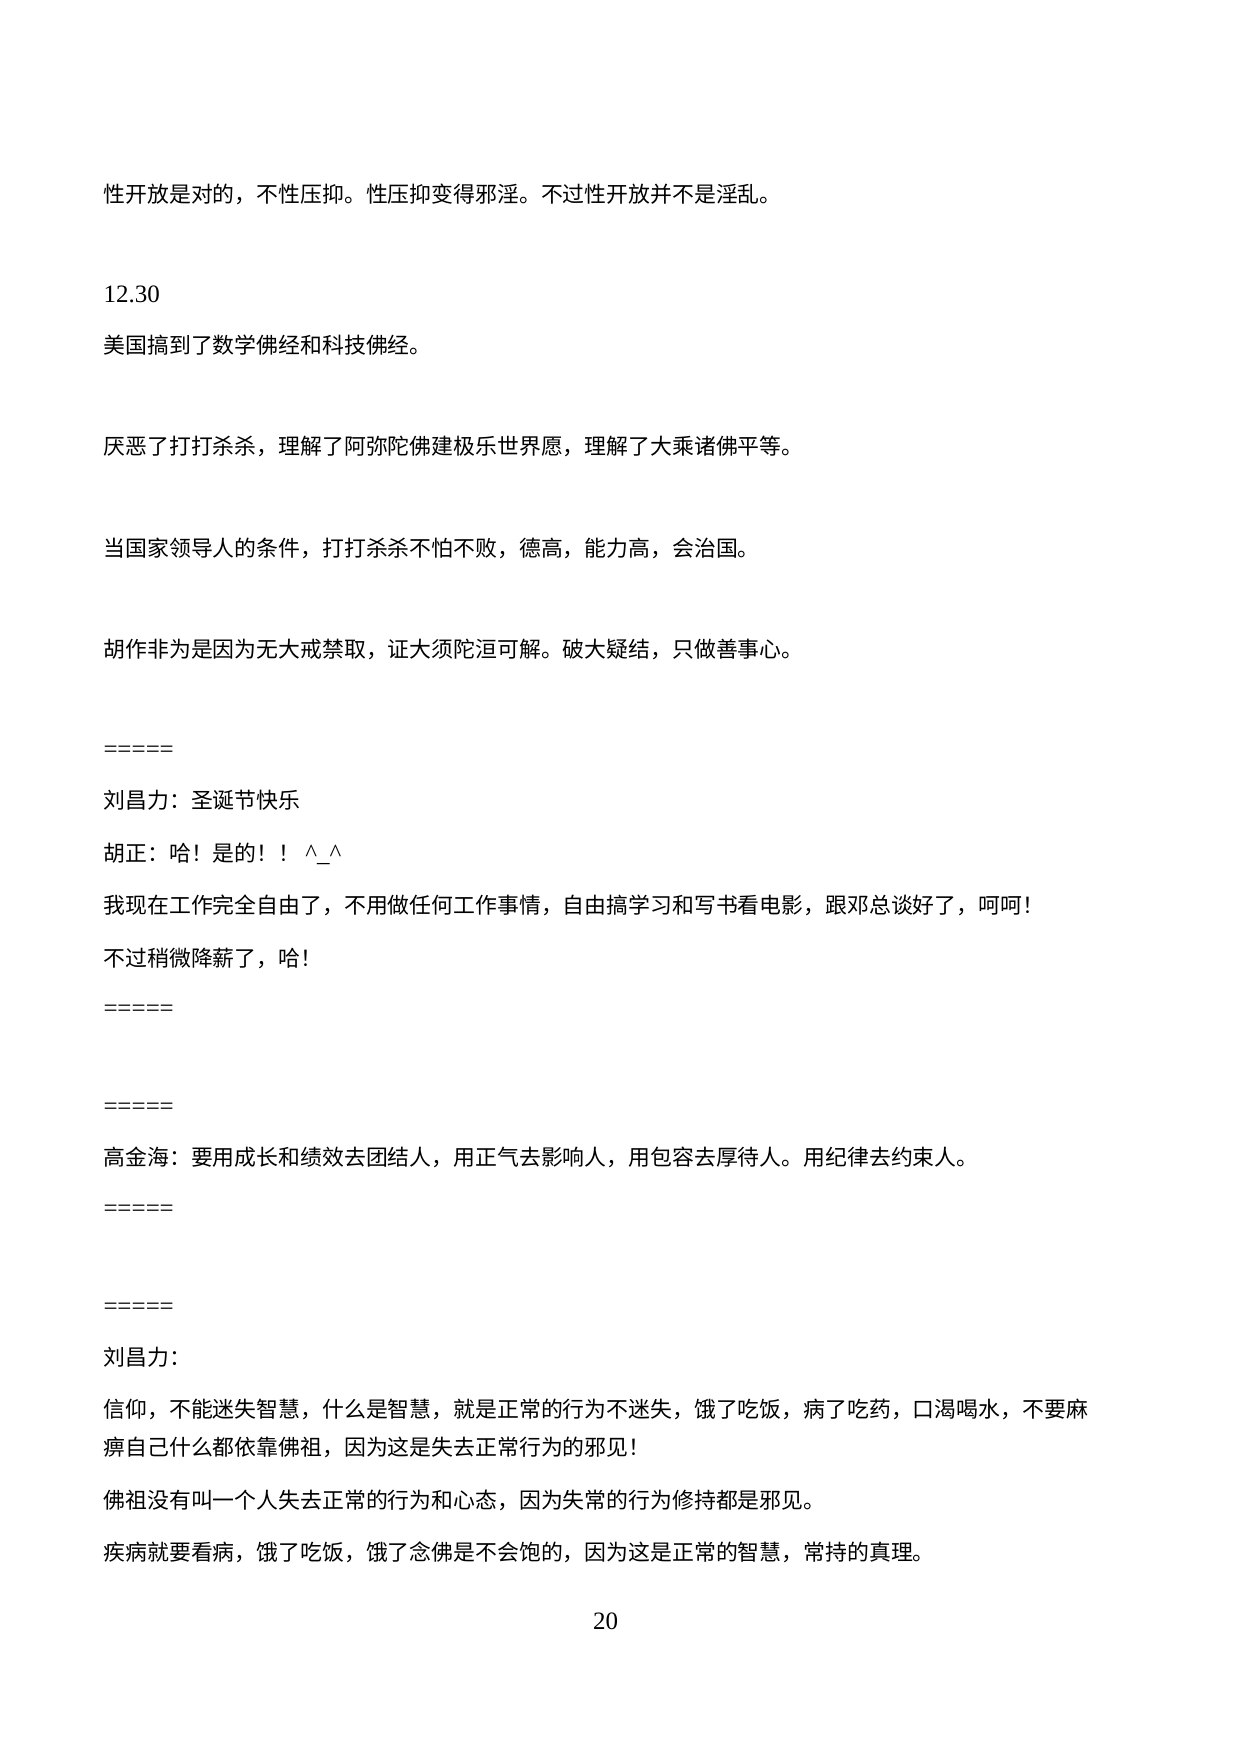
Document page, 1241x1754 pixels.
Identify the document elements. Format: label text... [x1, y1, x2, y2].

text ===== [103, 734, 1107, 763]
text 佛祖没有叫一个人失去正常的行为和心态，因为失常的行为修持都是邪见。 [103, 1483, 1107, 1514]
text ===== [103, 1193, 1107, 1221]
text 我现在工作完全自由了，不用做任何工作事情，自由搞学习和写书看电影，跟邓总谈好了，呵呵！ [103, 888, 1107, 920]
text 胡作非为是因为无大戒禁取，证大须陀洹可解。破大疑结，只做善事心。 [103, 632, 1107, 664]
text ===== [103, 993, 1107, 1022]
text 12.30 [103, 279, 1107, 307]
text 厌恶了打打杀杀，理解了阿弥陀佛建极乐世界愿，理解了大乘诸佛平等。 [103, 429, 1107, 461]
text 胡正：哈！是的！！ ^_^ [103, 836, 1107, 867]
text 不过稍微降薪了，哈！ [103, 941, 1107, 972]
text ===== [103, 1091, 1107, 1120]
text ===== [103, 1291, 1107, 1319]
text 信仰，不能迷失智慧，什么是智慧，就是正常的行为不迷失，饿了吃饭，病了吃药，口渴喝水，不要麻痹自己什么都依靠佛祖，因为这是失去正常行为的邪见！ [103, 1392, 1107, 1462]
text 高金海：要用成长和绩效去团结人，用正气去影响人，用包容去厚待人。用纪律去约束人。 [103, 1140, 1107, 1172]
text 美国搞到了数学佛经和科技佛经。 [103, 328, 1107, 359]
text 疾病就要看病，饿了吃饭，饿了念佛是不会饱的，因为这是正常的智慧，常持的真理。 [103, 1535, 1107, 1567]
text 当国家领导人的条件，打打杀杀不怕不败，德高，能力高，会治国。 [103, 531, 1107, 562]
text 性开放是对的，不性压抑。性压抑变得邪淫。不过性开放并不是淫乱。 [103, 177, 1107, 209]
text 刘昌力：圣诞节快乐 [103, 783, 1107, 815]
text 刘昌力： [103, 1340, 1107, 1372]
